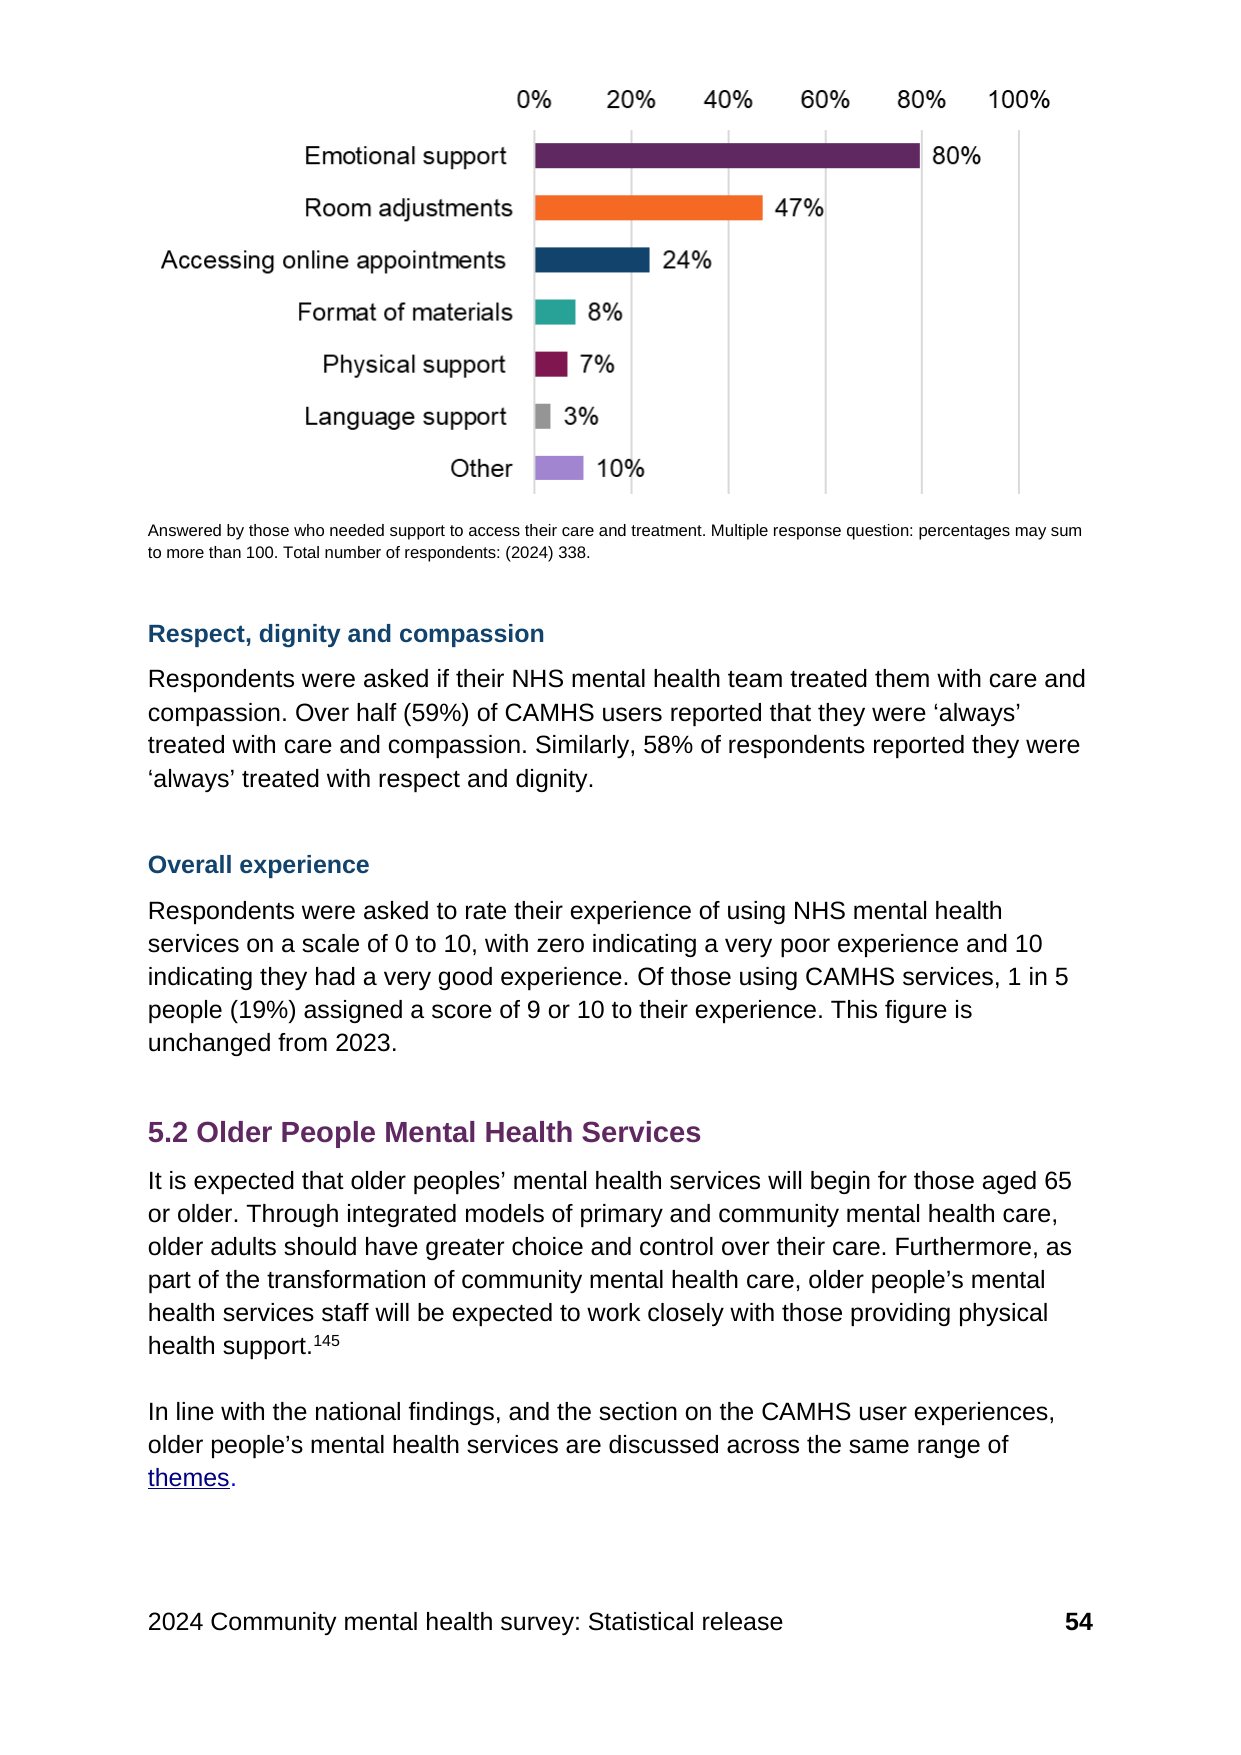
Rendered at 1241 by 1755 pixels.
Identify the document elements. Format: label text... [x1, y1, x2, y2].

text It is expected that older peoples’ mental health services will begin for those aged 65 or older. Through integrated models of primary and community mental health care, older adults should have greater choice and control over their care. Furthermore, as part of the transformation of community mental health care, older people’s mental health services staff will be expected to work closely with those providing physical health support. [148, 1166, 1093, 1360]
subtitle 5.2 Older People Mental Health Services [148, 1115, 1093, 1148]
text Respondents were asked to rate their experience of using NHS mental health services on a scale of 0 to 10, with zero indicating a very poor experience and 10 indicating they had a very good experience. Of those using CAMHS services, 1 in 5 people (19%) assigned a score of 9 or 10 to their experience. This figure is unchanged from 2023. [148, 896, 1093, 1057]
text In line with the national findings, and the section on the CAMHS user experiences, older people’s mental health services are discussed across the same range of themes. [148, 1397, 1093, 1492]
text Respondents were asked if their NHS mental health team treated them with care and compassion. Over half (59%) of CAMHS users reported that they were ‘always’ treated with care and compassion. Similarly, 58% of respondents reported they were ‘always’ treated with respect and dignity. [148, 664, 1093, 792]
subtitle Respect, dignity and compassion [148, 619, 1093, 648]
text Answered by those who needed support to access their care and treatment. Multiple response question: percentages may sum to more than 100. Total number of respondents: (2024) 338. [148, 521, 1093, 562]
subtitle Overall experience [148, 850, 1093, 879]
